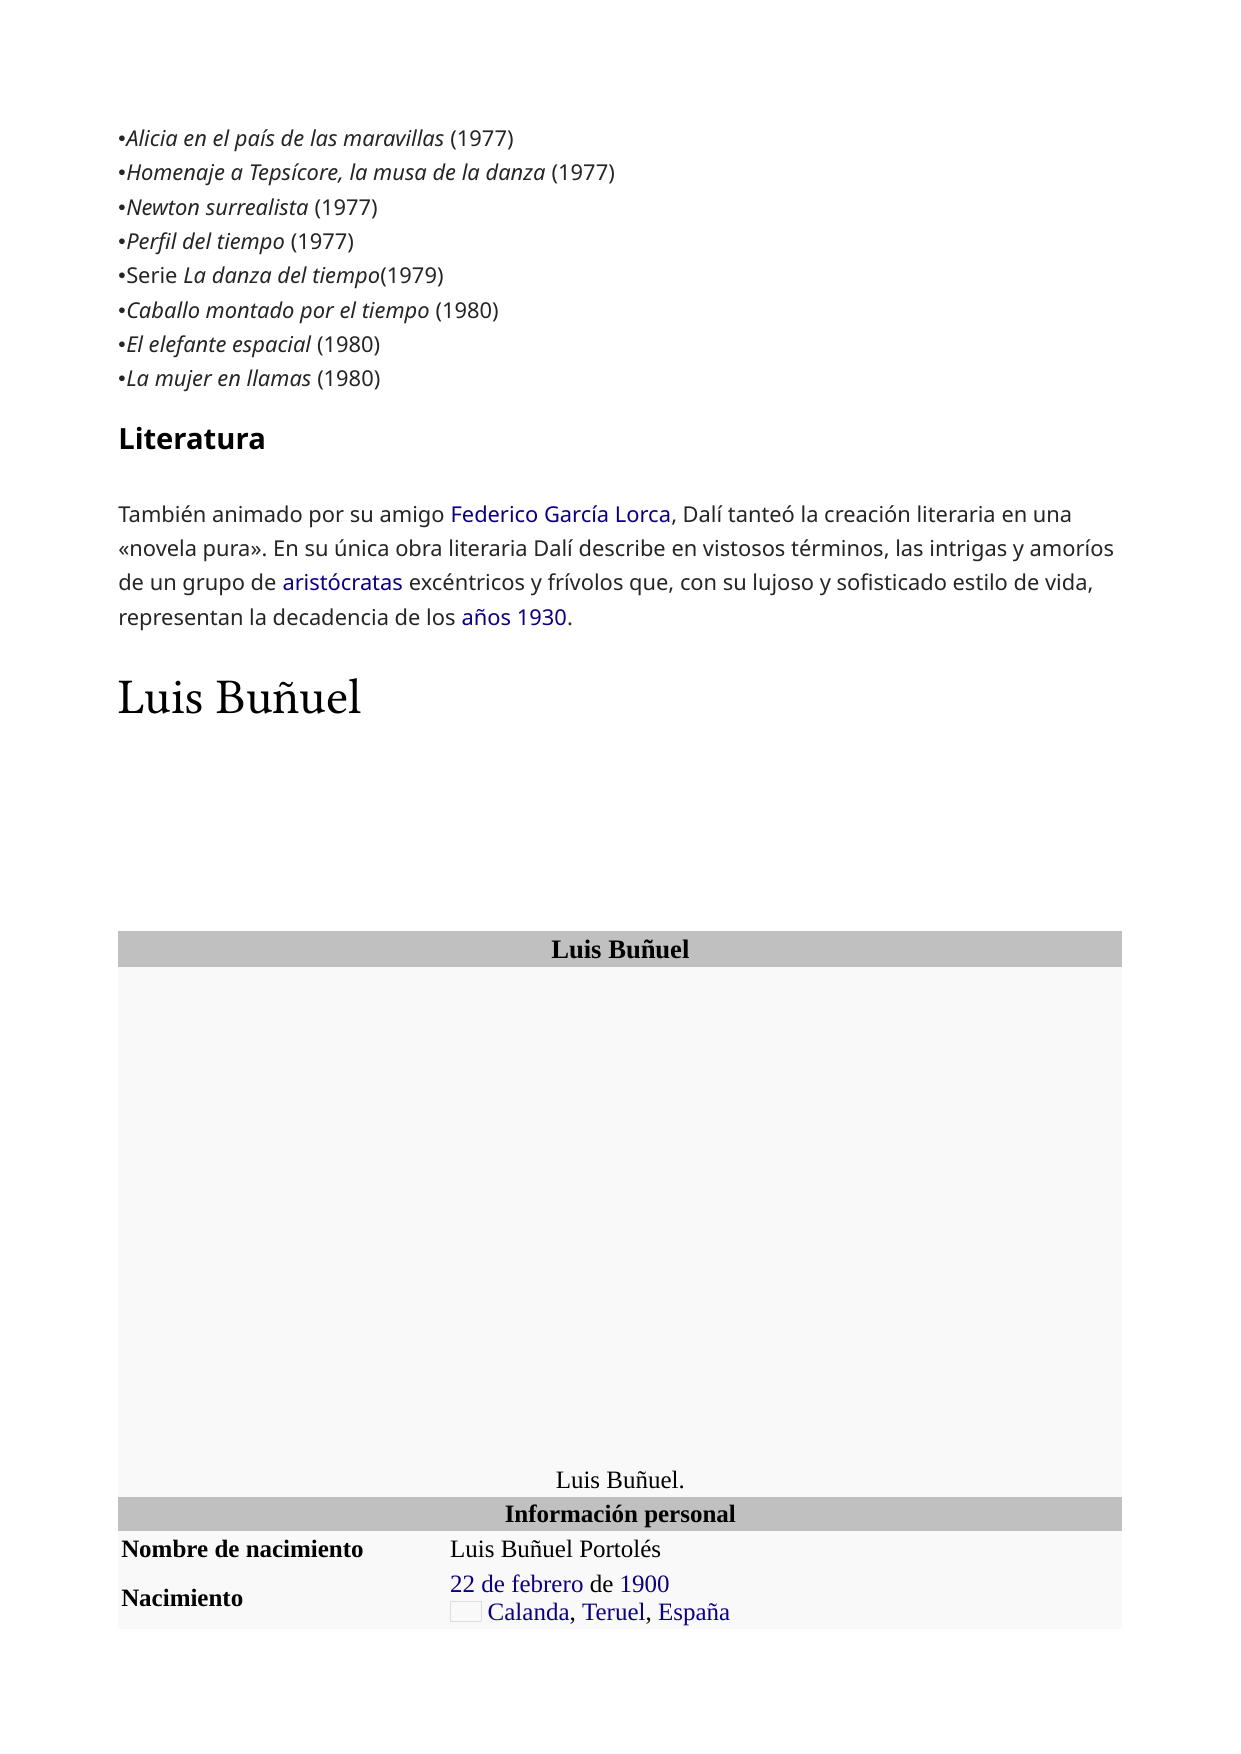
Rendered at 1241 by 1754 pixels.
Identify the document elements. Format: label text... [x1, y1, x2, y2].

list El elefante espacial (1980) [118, 324, 1122, 359]
list La mujer en llamas (1980) [118, 359, 1122, 393]
table_cell Nacimiento [118, 1566, 447, 1629]
subtitle Luis Buñuel [118, 669, 1122, 726]
list Caballo montado por el tiempo (1980) [118, 290, 1122, 324]
list Newton surrealista (1977) [118, 187, 1122, 221]
list Perfil del tiempo (1977) [118, 221, 1122, 256]
table_header Luis Buñuel [118, 931, 1122, 967]
table_cell Luis Buñuel. [118, 967, 1122, 1497]
list Homenaje a Tepsícore, la musa de la danza (1977) [118, 152, 1122, 187]
list Serie La danza del tiempo(1979) [118, 256, 1122, 290]
table_cell Información personal [118, 1497, 1122, 1531]
list Alicia en el país de las maravillas (1977) [118, 118, 1122, 152]
table_cell Luis Buñuel Portolés [447, 1531, 1122, 1566]
text También animado por su amigo Federico García Lorca, Dalí tanteó la creación literaria en una «novela pura». En su única obra literaria Dalí describe en vistosos términos, las intrigas y amoríos de un grupo de aristócratas excéntricos y frívolos que, con su lujoso y sofisticado estilo de vida, representan la decadencia de los años 1930. [118, 494, 1122, 632]
table_cell 22 de febrero de 1900 Calanda, Teruel, España [447, 1566, 1122, 1629]
subtitle Literatura [118, 418, 1122, 458]
table_cell Nombre de nacimiento [118, 1531, 447, 1566]
